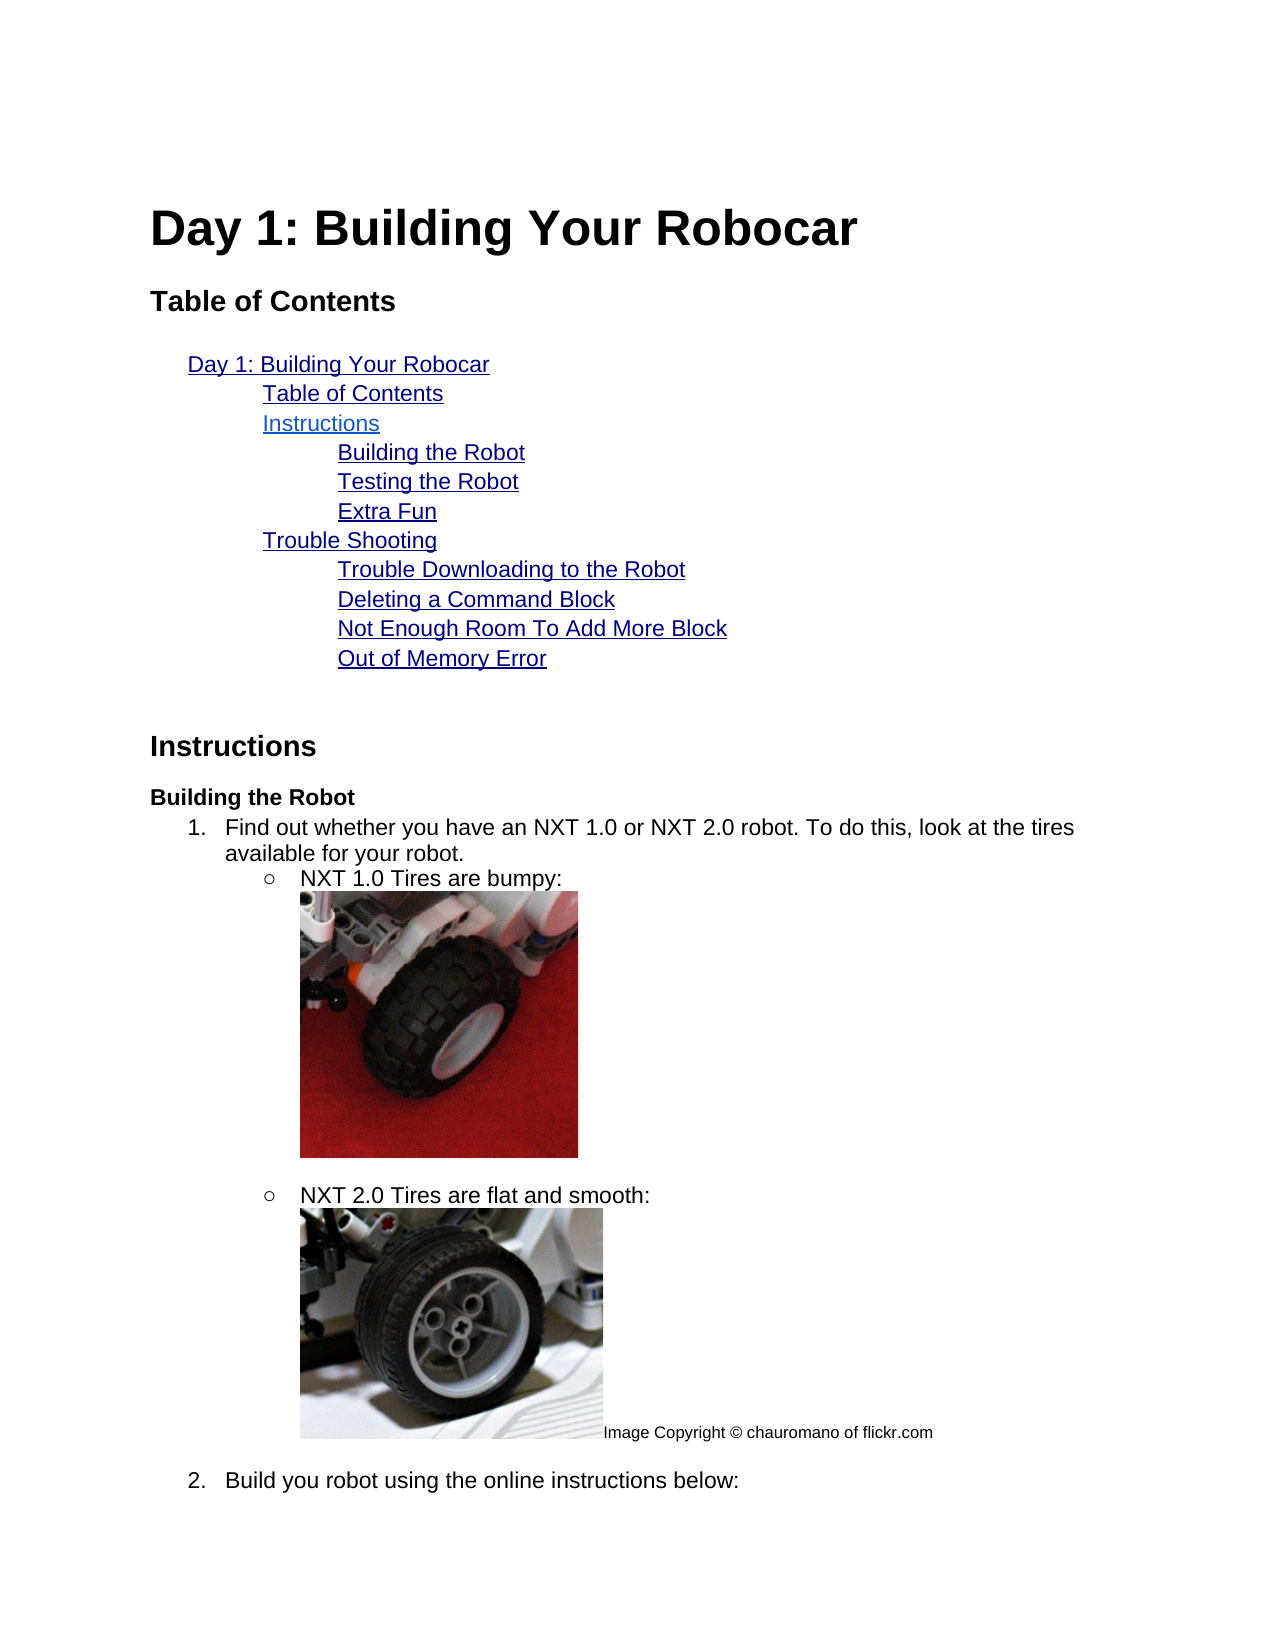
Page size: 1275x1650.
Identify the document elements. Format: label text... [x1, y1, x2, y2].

text Instructions [262, 410, 1125, 436]
text Extra Fun [337, 498, 1125, 524]
text Table of Contents [262, 381, 1125, 407]
text Deleting a Command Block [337, 587, 1125, 612]
text Trouble Downloading to the Robot [337, 557, 1125, 583]
picture [300, 1208, 604, 1439]
subtitle Instructions [150, 729, 1125, 762]
list Find out whether you have an NXT 1.0 or NXT 2.0 robot. To do this, look at the tires available for your robot. [187, 815, 1125, 866]
list Build you robot using the online instructions below: [187, 1467, 1125, 1493]
subtitle Building the Robot [150, 785, 1125, 811]
text Building the Robot [337, 440, 1125, 465]
text Not Enough Room To Add More Block [337, 616, 1125, 642]
subtitle Day 1: Building Your Robocar [150, 200, 1125, 256]
text Testing the Robot [337, 469, 1125, 495]
list NXT 2.0 Tires are flat and smooth: [262, 1183, 1125, 1208]
text Trouble Shooting [262, 528, 1125, 553]
picture [300, 891, 579, 1158]
text Day 1: Building Your Robocar [187, 352, 1125, 377]
list NXT 1.0 Tires are bumpy: [262, 866, 1125, 892]
text Out of Memory Error [337, 645, 1125, 671]
subtitle Table of Contents [150, 285, 1125, 318]
text Image Copyright © chauromano of flickr.com [225, 1208, 1125, 1442]
